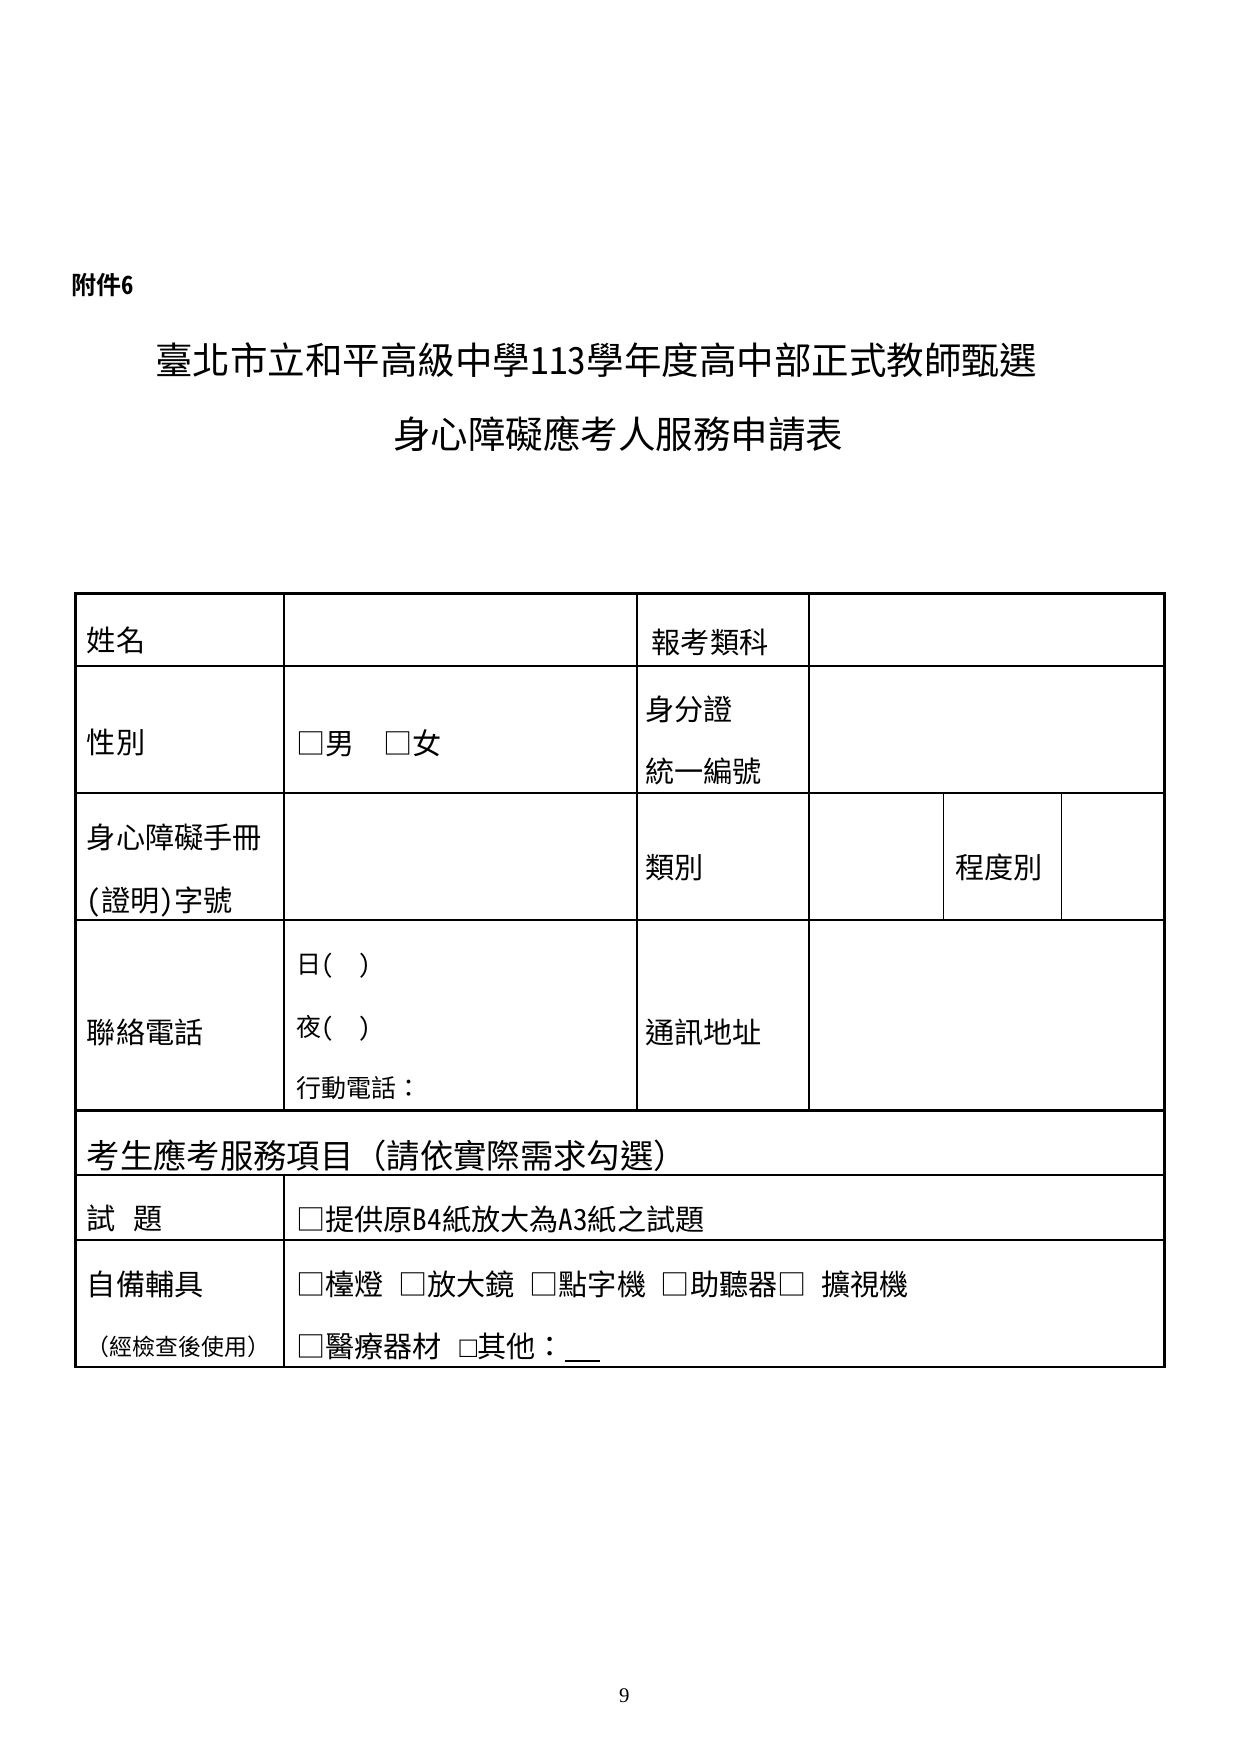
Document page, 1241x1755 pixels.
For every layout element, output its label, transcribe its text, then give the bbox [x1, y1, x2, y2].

table_cell [1062, 794, 1163, 919]
table_cell 性別 [77, 667, 283, 792]
table_header [285, 595, 636, 665]
subtitle 附件6 [71, 242, 1062, 304]
table_cell □檯燈 □放大鏡 □點字機 □助聽器□ 擴視機 □醫療器材 □其他： [285, 1241, 1163, 1366]
table_cell 聯絡電話 [77, 921, 283, 1109]
table_cell 通訊地址 [638, 921, 808, 1109]
table_cell 試 題 [77, 1176, 283, 1239]
table_header 報考類科 [638, 595, 808, 665]
table_cell 日( ) 夜( ) 行動電話： [285, 921, 636, 1109]
table_cell [810, 667, 1163, 792]
table_cell 考生應考服務項目（請依實際需求勾選） [77, 1112, 1163, 1174]
table_header [810, 595, 1163, 665]
table_cell 自備輔具 （經檢查後使用） [77, 1241, 283, 1366]
table_cell [285, 794, 636, 919]
table_cell [810, 794, 943, 919]
table_cell 程度別 [944, 794, 1061, 919]
table_cell 身心障礙手冊 (證明)字號 [77, 794, 283, 919]
table_cell □男 □女 [285, 667, 636, 792]
subtitle 身心障礙應考人服務申請表 [174, 391, 1062, 453]
table_cell □提供原B4紙放大為A3紙之試題 [285, 1176, 1163, 1239]
table_cell 類別 [638, 794, 808, 919]
table_cell 身分證 統一編號 [638, 667, 808, 792]
table_header 姓名 [77, 595, 283, 665]
subtitle 臺北市立和平高級中學113學年度高中部正式教師甄選 [130, 316, 1062, 379]
table_cell [810, 921, 1163, 1109]
